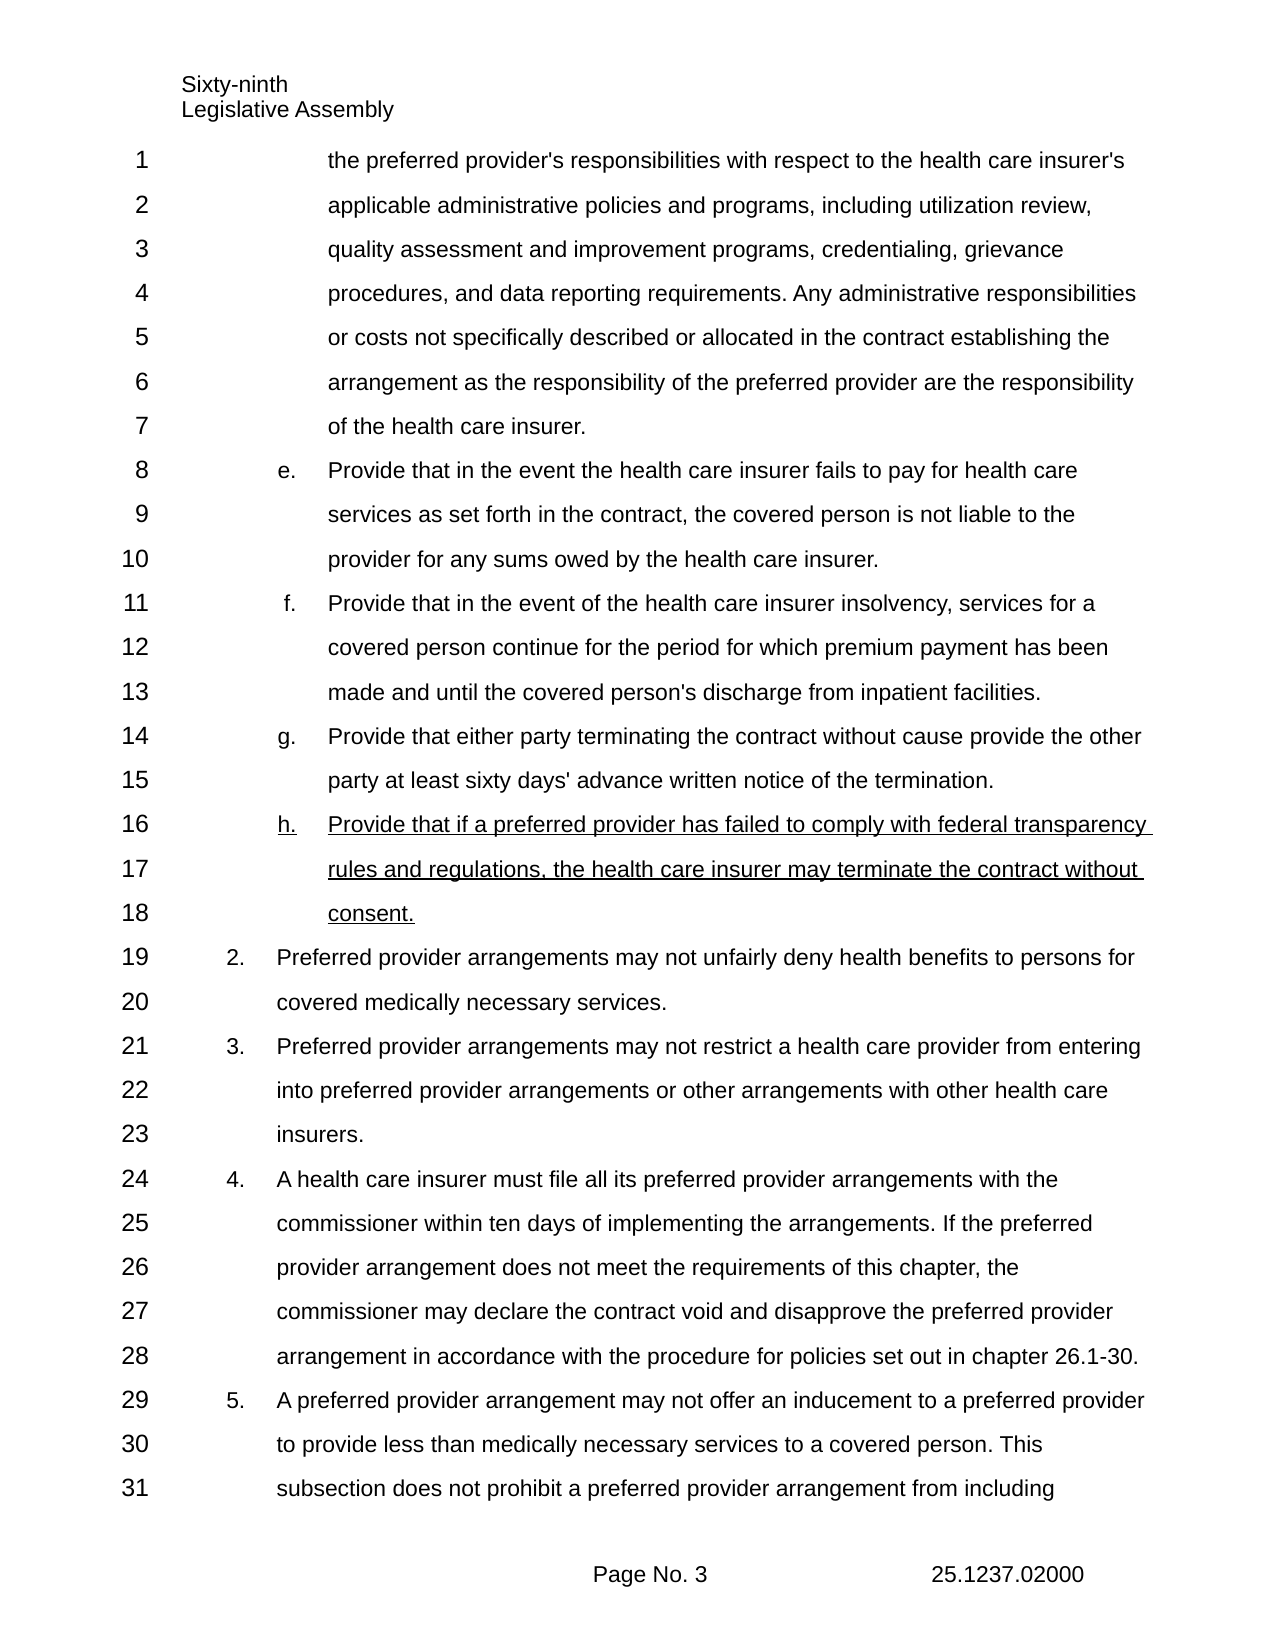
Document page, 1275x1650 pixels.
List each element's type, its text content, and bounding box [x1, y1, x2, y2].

text e. Provide that in the event the health care insurer fails to pay for health care services as set forth in the contract, the covered person is not liable to the provider for any sums owed by the health care insurer. [181, 443, 1154, 576]
text h. Provide that if a preferred provider has failed to comply with federal transparency rules and regulations, the health care insurer may terminate the contract without consent. [181, 797, 1154, 930]
text 3. Preferred provider arrangements may not restrict a health care provider from entering into preferred provider arrangements or other arrangements with other health care insurers. [181, 1019, 1154, 1152]
text 4. A health care insurer must file all its preferred provider arrangements with the commissioner within ten days of implementing the arrangements. If the preferred provider arrangement does not meet the requirements of this chapter, the commissioner may declare the contract void and disapprove the preferred provider arrangement in accordance with the procedure for policies set out in chapter 26.1‑30. [181, 1152, 1154, 1373]
text the preferred provider's responsibilities with respect to the health care insurer's applicable administrative policies and programs, including utilization review, quality assessment and improvement programs, credentialing, grievance procedures, and data reporting requirements. Any administrative responsibilities or costs not specifically described or allocated in the contract establishing the arrangement as the responsibility of the preferred provider are the responsibility of the health care insurer. [181, 133, 1154, 443]
text 5. A preferred provider arrangement may not offer an inducement to a preferred provider to provide less than medically necessary services to a covered person. This subsection does not prohibit a preferred provider arrangement from including [181, 1373, 1154, 1506]
text f. Provide that in the event of the health care insurer insolvency, services for a covered person continue for the period for which premium payment has been made and until the covered person's discharge from inpatient facilities. [181, 576, 1154, 709]
text g. Provide that either party terminating the contract without cause provide the other party at least sixty days' advance written notice of the termination. [181, 709, 1154, 797]
text 2. Preferred provider arrangements may not unfairly deny health benefits to persons for covered medically necessary services. [181, 930, 1154, 1019]
